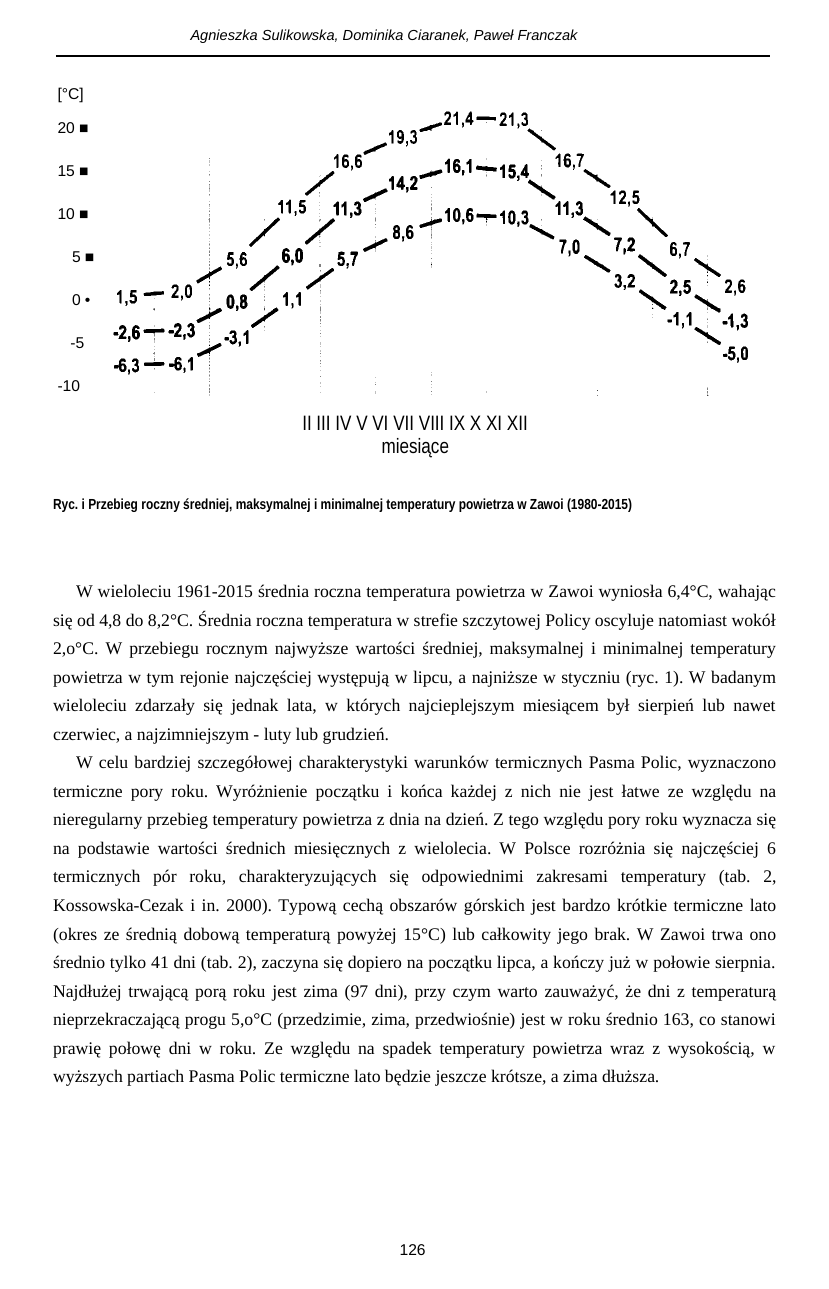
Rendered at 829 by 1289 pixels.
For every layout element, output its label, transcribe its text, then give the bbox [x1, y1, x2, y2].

text [°C] [57, 84, 97, 102]
text 20 ■ [57, 119, 97, 137]
text Agnieszka Sulikowska, Dominika Ciaranek, Paweł Franczak [190, 27, 636, 44]
text -10 [57, 377, 97, 395]
text W wieloleciu 1961-2015 średnia roczna temperatura powietrza w Zawoi wyniosła 6,4°C, wahając się od 4,8 do 8,2°C. Średnia roczna temperatura w strefie szczytowej Policy oscyluje natomiast wokół 2,o°C. W przebiegu rocznym najwyższe wartości średniej, maksymalnej i minimalnej temperatury powietrza w tym rejonie najczęściej występują w lipcu, a najniższe w styczniu (ryc. 1). W badanym wieloleciu zdarzały się jednak lata, w których najcieplejszym miesiącem był sierpień lub nawet czerwiec, a naj­zimniejszym - luty lub grudzień. [53, 581, 777, 744]
text 5 ■ [57, 248, 97, 266]
text -5 [57, 334, 97, 352]
text 10 ■ [57, 205, 97, 223]
text W celu bardziej szczegółowej charakterystyki warunków termicznych Pasma Polic, wyznaczono termiczne pory roku. Wyróżnienie początku i końca każdej z nich nie jest łatwe ze względu na nieregularny przebieg temperatury powietrza z dnia na dzień. Z tego względu pory roku wyznacza się na podstawie wartości średnich miesięcznych z wielolecia. W Polsce rozróżnia się najczęściej 6 termicznych pór roku, charakteryzu­jących się odpowiednimi zakresami temperatury (tab. 2, Kossowska-Cezak i in. 2000). Typową cechą obszarów górskich jest bardzo krótkie termiczne lato (okres ze średnią dobową temperaturą powyżej 15°C) lub całkowity jego brak. W Zawoi trwa ono średnio tylko 41 dni (tab. 2), zaczyna się dopiero na początku lipca, a kończy już w połowie sierpnia. Najdłużej trwającą porą roku jest zima (97 dni), przy czym warto zauważyć, że dni z temperaturą nieprzekraczającą progu 5,o°C (przedzimie, zima, przedwiośnie) jest w roku średnio 163, co stanowi prawię połowę dni w roku. Ze względu na spadek temperatury powietrza wraz z wysokością, w wyższych partiach Pasma Polic termiczne lato będzie jeszcze krótsze, a zima dłuższa. [53, 752, 777, 1086]
text II III IV V VI VII VIII IX X XI XII miesiące [53, 410, 777, 458]
text 0 • [57, 291, 97, 309]
text 126 [399, 1240, 434, 1258]
picture [110, 108, 751, 396]
text Ryc. i Przebieg roczny średniej, maksymalnej i minimalnej temperatury powietrza w Zawoi (1980-2015) [53, 495, 777, 512]
text 15 ■ [57, 162, 97, 180]
